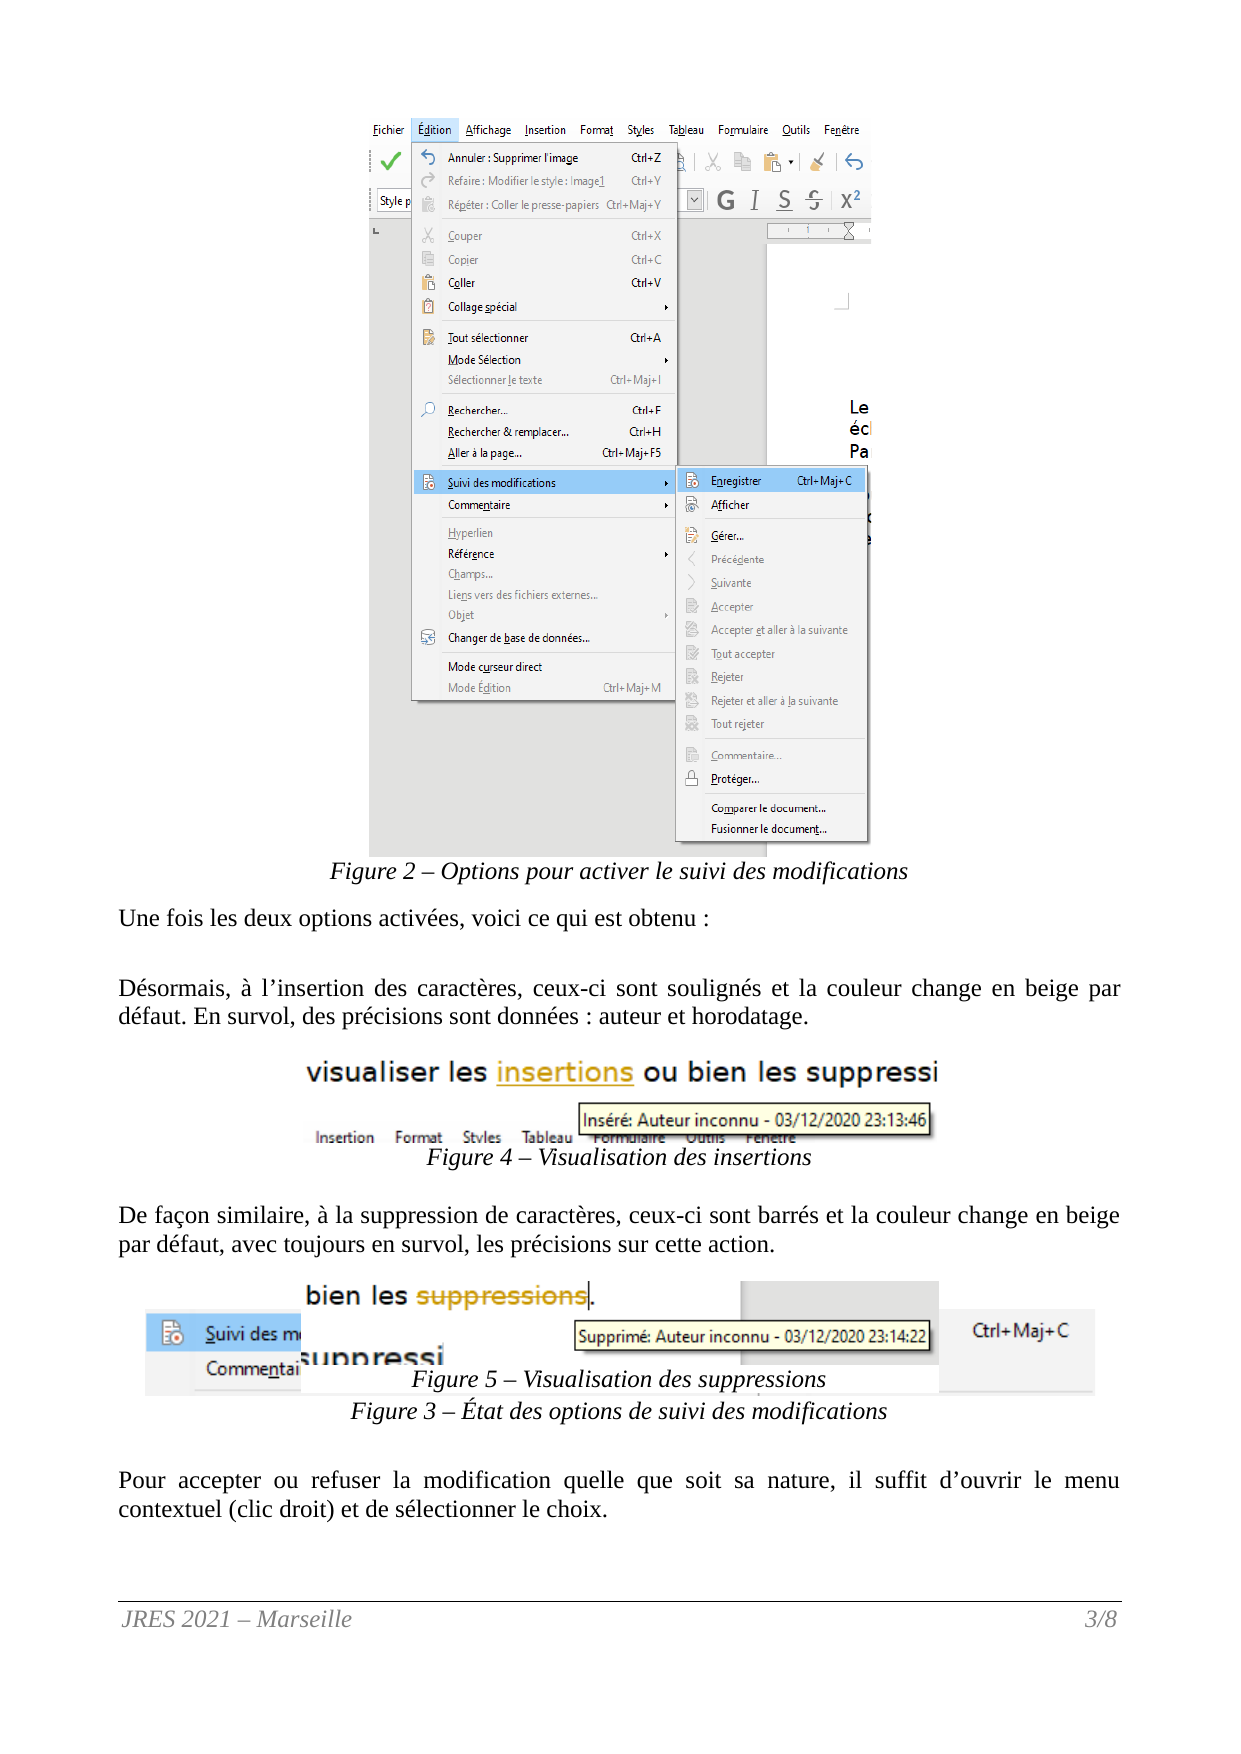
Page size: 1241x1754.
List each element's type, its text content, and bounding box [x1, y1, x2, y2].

text Une fois les deux options activées, voici ce qui est obtenu : [118, 903, 1122, 932]
text Désormais, à l’insertion des caractères, ceux-ci sont soulignés et la couleur change en beige par défaut. En survol, des précisions sont données : auteur et horodatage. [118, 944, 1122, 1030]
text Figure 3 – État des options de suivi des modifications [145, 1396, 1095, 1424]
text Figure 5 – Visualisation des suppressions [301, 1365, 939, 1393]
text Pour accepter ou refuser la modification quelle que soit sa nature, il suffit d’ouvrir le menu contextuel (clic droit) et de sélectionner le choix. [118, 1465, 1122, 1523]
text Figure 2 – Options pour activer le suivi des modifications [118, 118, 1122, 885]
text Figure 4 – Visualisation des insertions [303, 1143, 937, 1171]
picture [303, 1058, 938, 1143]
picture [145, 1281, 1096, 1396]
picture [369, 118, 872, 857]
text De façon similaire, à la suppression de caractères, ceux-ci sont barrés et la couleur change en beige par défaut, avec toujours en survol, les précisions sur cette action. [118, 1042, 1122, 1257]
